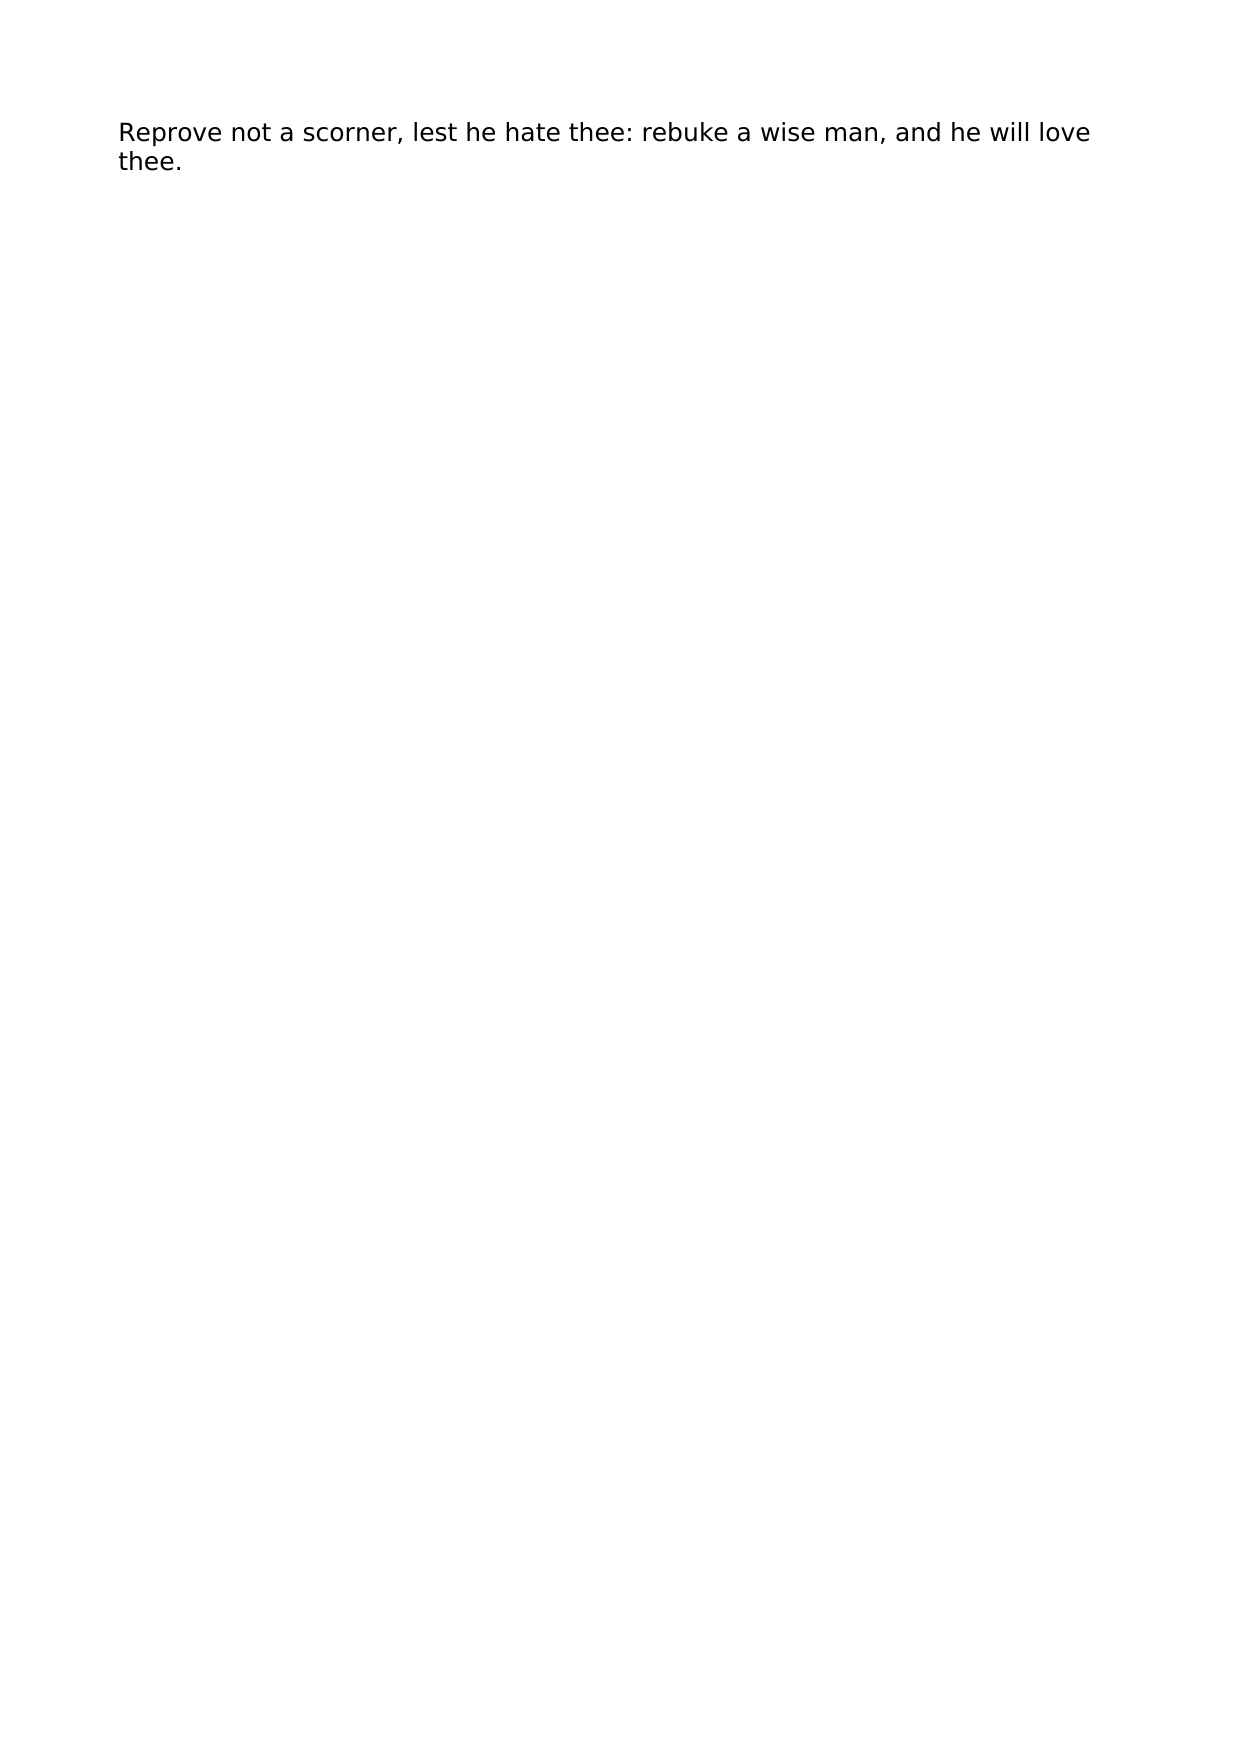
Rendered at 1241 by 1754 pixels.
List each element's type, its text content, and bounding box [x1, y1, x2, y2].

text Reprove not a scorner, lest he hate thee: rebuke a wise man, and he will love thee. [118, 118, 1122, 176]
